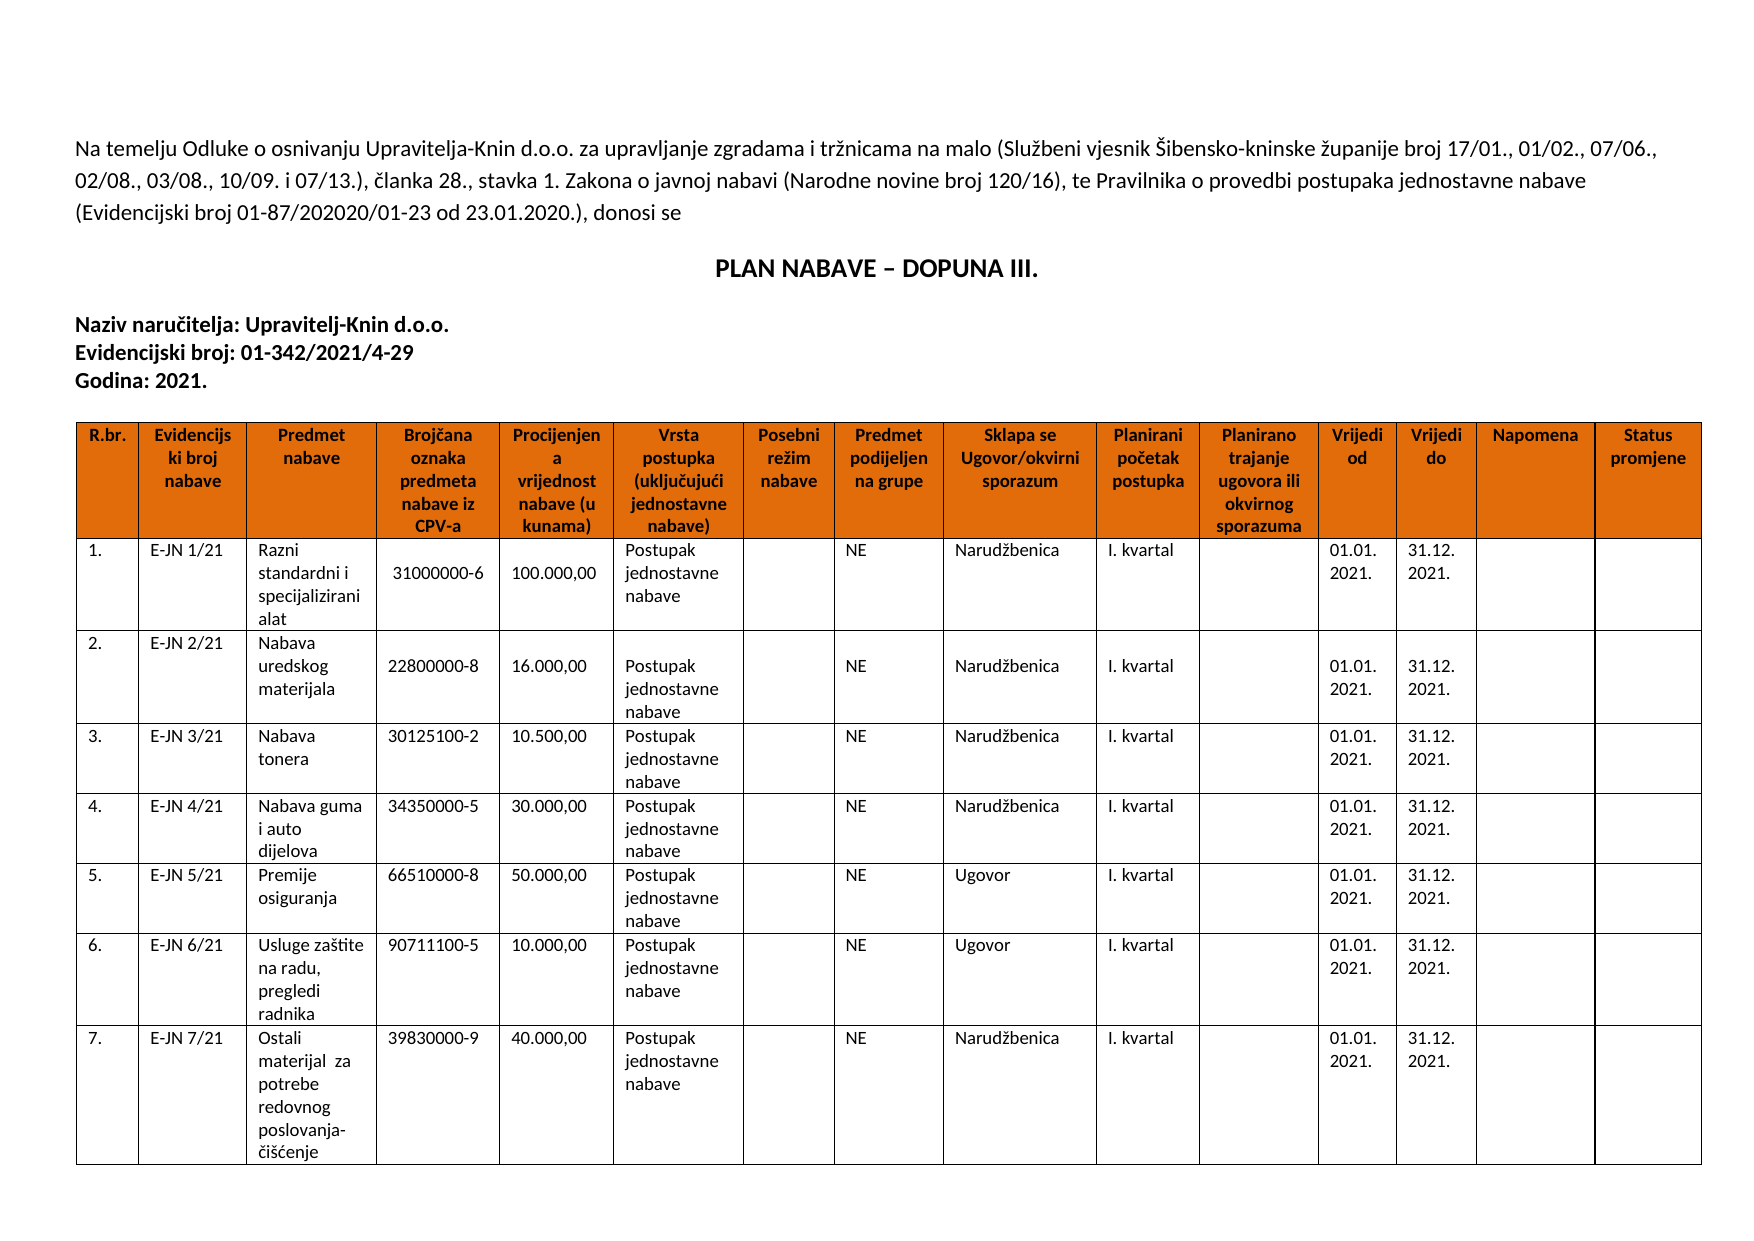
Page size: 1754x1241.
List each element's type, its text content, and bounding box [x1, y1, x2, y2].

table_cell [1200, 631, 1318, 723]
table_cell Narudžbenica [944, 724, 1096, 793]
table_cell [744, 724, 834, 793]
table_cell 31.12. 2021. [1397, 934, 1476, 1025]
table_cell [744, 1026, 834, 1164]
table_cell 5. [77, 864, 138, 932]
table_cell 40.000,00 [500, 1026, 613, 1164]
table_header Procijenjena vrijednost nabave (u kunama) [500, 423, 613, 538]
table_cell Usluge zaštite na radu, pregledi radnika [247, 934, 376, 1025]
table_cell Postupak jednostavne nabave [614, 724, 743, 793]
table_cell 01.01. 2021. [1319, 539, 1396, 630]
table_cell [1596, 934, 1701, 1025]
table_cell 34350000-5 [377, 794, 499, 863]
table_header R.br. [77, 423, 138, 538]
table_header Predmet podijeljen na grupe [835, 423, 943, 538]
table_cell [1596, 864, 1701, 932]
table_cell 66510000-8 [377, 864, 499, 932]
table_cell I. kvartal [1097, 631, 1199, 723]
table_cell NE [835, 864, 943, 932]
table_cell 30125100-2 [377, 724, 499, 793]
text Evidencijski broj: 01-342/2021/4-29 [75, 338, 1679, 366]
table_cell NE [835, 631, 943, 723]
table_cell NE [835, 539, 943, 630]
table_cell E-JN 3/21 [139, 724, 246, 793]
table_cell 4. [77, 794, 138, 863]
table_cell 7. [77, 1026, 138, 1164]
table_cell 01.01. 2021. [1319, 794, 1396, 863]
table_cell NE [835, 934, 943, 1025]
table_cell 90711100-5 [377, 934, 499, 1025]
table_cell 16.000,00 [500, 631, 613, 723]
table_cell 100.000,00 [500, 539, 613, 630]
table_cell I. kvartal [1097, 1026, 1199, 1164]
table_cell [744, 794, 834, 863]
table_cell 22800000-8 [377, 631, 499, 723]
table_cell I. kvartal [1097, 724, 1199, 793]
table_cell [1477, 724, 1594, 793]
table_cell 10.500,00 [500, 724, 613, 793]
table_cell 01.01. 2021. [1319, 1026, 1396, 1164]
table_cell I. kvartal [1097, 539, 1199, 630]
table_cell Nabava tonera [247, 724, 376, 793]
table_cell Postupak jednostavne nabave [614, 794, 743, 863]
table_cell E-JN 6/21 [139, 934, 246, 1025]
table_cell E-JN 1/21 [139, 539, 246, 630]
table_cell [1200, 864, 1318, 932]
table_cell I. kvartal [1097, 864, 1199, 932]
table_cell [1477, 539, 1594, 630]
table_cell [744, 539, 834, 630]
table_cell I. kvartal [1097, 794, 1199, 863]
table_cell [1200, 794, 1318, 863]
table_cell 31.12. 2021. [1397, 724, 1476, 793]
table_header Predmet nabave [247, 423, 376, 538]
table_cell 10.000,00 [500, 934, 613, 1025]
text Na temelju Odluke o osnivanju Upravitelja-Knin d.o.o. za upravljanje zgradama i tržnicama na malo (Službeni vjesnik Šibensko-kninske županije broj 17/01., 01/02., 07/06., 02/08., 03/08., 10/09. i 07/13.), članka 28., stavka 1. Zakona o javnoj nabavi (Narodne novine broj 120/16), te Pravilnika o provedbi postupaka jednostavne nabave (Evidencijski broj 01-87/202020/01-23 od 23.01.2020.), donosi se [75, 134, 1679, 226]
table_cell Razni standardni i specijalizirani alat [247, 539, 376, 630]
table_header Planirani početak postupka [1097, 423, 1199, 538]
table_cell 01.01. 2021. [1319, 724, 1396, 793]
table_cell 31.12. 2021. [1397, 1026, 1476, 1164]
table_cell Ostali materijal za potrebe redovnog poslovanja-čišćenje [247, 1026, 376, 1164]
table_cell [1477, 1026, 1594, 1164]
table_cell Nabava uredskog materijala [247, 631, 376, 723]
table_cell [744, 934, 834, 1025]
table_cell [1596, 539, 1701, 630]
table_header Planirano trajanje ugovora ili okvirnog sporazuma [1200, 423, 1318, 538]
table_cell E-JN 5/21 [139, 864, 246, 932]
table_cell 01.01. 2021. [1319, 864, 1396, 932]
table_cell 31.12. 2021. [1397, 631, 1476, 723]
table_cell E-JN 7/21 [139, 1026, 246, 1164]
table_cell [1596, 794, 1701, 863]
table_cell 30.000,00 [500, 794, 613, 863]
table_cell Premije osiguranja [247, 864, 376, 932]
table_cell Nabava guma i auto dijelova [247, 794, 376, 863]
table_cell 01.01. 2021. [1319, 934, 1396, 1025]
table_cell NE [835, 794, 943, 863]
table_header Vrijedi od [1319, 423, 1396, 538]
text Naziv naručitelja: Upravitelj-Knin d.o.o. [75, 310, 1679, 338]
table_cell 31.12. 2021. [1397, 539, 1476, 630]
table_cell I. kvartal [1097, 934, 1199, 1025]
table_cell E-JN 2/21 [139, 631, 246, 723]
table_cell Postupak jednostavne nabave [614, 1026, 743, 1164]
table_cell [1477, 794, 1594, 863]
table_cell [1477, 934, 1594, 1025]
text PLAN NABAVE – DOPUNA III. [75, 251, 1679, 284]
text Godina: 2021. [75, 366, 1679, 394]
table_header Sklapa se Ugovor/okvirni sporazum [944, 423, 1096, 538]
table_cell [1200, 724, 1318, 793]
table_header Evidencijski broj nabave [139, 423, 246, 538]
table_cell E-JN 4/21 [139, 794, 246, 863]
table_cell 31.12. 2021. [1397, 794, 1476, 863]
table_cell NE [835, 724, 943, 793]
table_cell 31.12. 2021. [1397, 864, 1476, 932]
table_cell 2. [77, 631, 138, 723]
table_cell [1477, 864, 1594, 932]
table_cell Postupak jednostavne nabave [614, 934, 743, 1025]
table_header Vrijedi do [1397, 423, 1476, 538]
table_cell NE [835, 1026, 943, 1164]
table_header Napomena [1477, 423, 1594, 538]
table_cell Ugovor [944, 864, 1096, 932]
table_header Status promjene [1596, 423, 1701, 538]
table_cell [744, 631, 834, 723]
table_header Posebni režim nabave [744, 423, 834, 538]
table_cell [1477, 631, 1594, 723]
table_cell [1200, 539, 1318, 630]
table_header Brojčana oznaka predmeta nabave iz CPV-a [377, 423, 499, 538]
table_cell Ugovor [944, 934, 1096, 1025]
table_cell [1596, 1026, 1701, 1164]
table_cell Narudžbenica [944, 631, 1096, 723]
table_cell 50.000,00 [500, 864, 613, 932]
table_cell 1. [77, 539, 138, 630]
table_cell 6. [77, 934, 138, 1025]
table_cell [1596, 631, 1701, 723]
table_cell [1200, 934, 1318, 1025]
table_cell Narudžbenica [944, 1026, 1096, 1164]
table_cell [1200, 1026, 1318, 1164]
table_cell 39830000-9 [377, 1026, 499, 1164]
table_cell 31000000-6 [377, 539, 499, 630]
table_cell 01.01. 2021. [1319, 631, 1396, 723]
table_header Vrsta postupka (uključujući jednostavne nabave) [614, 423, 743, 538]
table_cell Narudžbenica [944, 794, 1096, 863]
table_cell Postupak jednostavne nabave [614, 539, 743, 630]
table_cell Narudžbenica [944, 539, 1096, 630]
table_cell [1596, 724, 1701, 793]
table_cell 3. [77, 724, 138, 793]
table_cell Postupak jednostavne nabave [614, 864, 743, 932]
table_cell [744, 864, 834, 932]
table_cell Postupak jednostavne nabave [614, 631, 743, 723]
